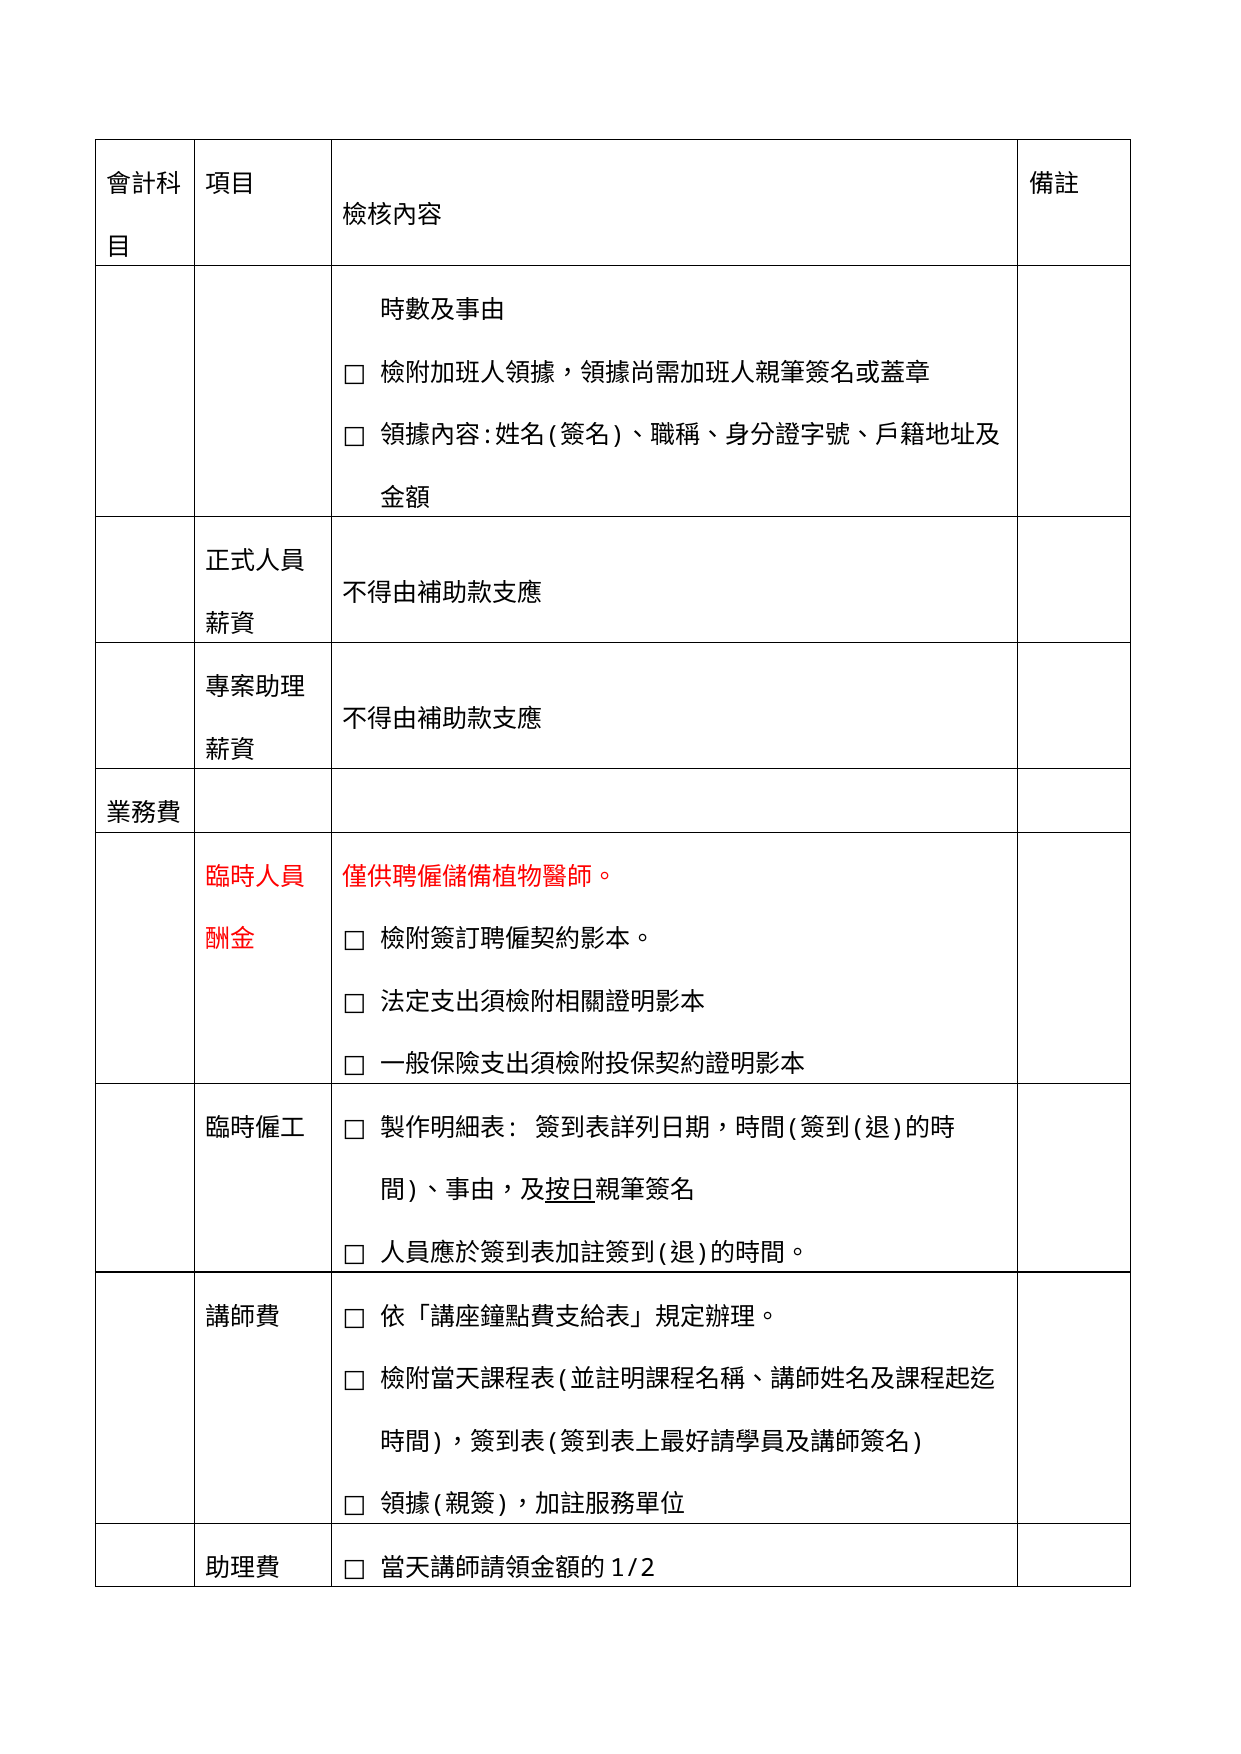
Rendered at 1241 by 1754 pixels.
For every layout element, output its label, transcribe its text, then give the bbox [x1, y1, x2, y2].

table_cell [1018, 769, 1130, 832]
table_cell 助理費 [195, 1524, 331, 1586]
table_cell [96, 517, 194, 642]
table_cell 業務費 [96, 769, 194, 832]
table_header 備註 [1018, 140, 1130, 265]
table_cell [96, 643, 194, 768]
table_cell [1018, 1084, 1130, 1271]
table_cell [1018, 833, 1130, 1083]
table_cell 當天講師請領金額的1/2 檢附當天課程表(並註明課程名稱、助教姓名及課程起迄時間)，簽到表(簽到表上最好請學員及助教簽名) 領據(親簽)，加註服務單位 [332, 1524, 1017, 1586]
table_cell [96, 833, 194, 1083]
table_cell 臨時人員酬金 [195, 833, 331, 1083]
table_cell [195, 266, 331, 516]
table_cell [332, 769, 1017, 832]
table_cell 專案助理薪資 [195, 643, 331, 768]
table_cell [96, 266, 194, 516]
table_cell [96, 1273, 194, 1522]
table_header 檢核內容 [332, 140, 1017, 265]
table_header 會計科目 [96, 140, 194, 265]
table_cell 僅供聘僱儲備植物醫師。 檢附簽訂聘僱契約影本。 法定支出須檢附相關證明影本 一般保險支出須檢附投保契約證明影本 [332, 833, 1017, 1083]
table_cell 不得由補助款支應 [332, 517, 1017, 642]
table_cell [96, 1084, 194, 1271]
table_cell 正式人員薪資 [195, 517, 331, 642]
table_cell 不得由補助款支應 [332, 643, 1017, 768]
table_cell 臨時僱工 [195, 1084, 331, 1271]
table_cell 製作加班明細表:詳列日期，加班時間(刷卡時間)，加班時數及事由 檢附加班人領據，領據尚需加班人親筆簽名或蓋章 領據內容:姓名(簽名)、職稱、身分證字號、戶籍地址及金額 [332, 266, 1017, 516]
table_cell [1018, 517, 1130, 642]
table_cell 依「講座鐘點費支給表」規定辦理。 檢附當天課程表(並註明課程名稱、講師姓名及課程起迄時間)，簽到表(簽到表上最好請學員及講師簽名) 領據(親簽)，加註服務單位 [332, 1273, 1017, 1522]
table_header 項目 [195, 140, 331, 265]
table_cell [1018, 643, 1130, 768]
table_cell [96, 1524, 194, 1586]
table_cell 製作明細表: 簽到表詳列日期，時間(簽到(退)的時間)、事由，及按日親筆簽名 人員應於簽到表加註簽到(退)的時間。 [332, 1084, 1017, 1271]
table_cell [1018, 1273, 1130, 1522]
table_cell [195, 769, 331, 832]
table_cell [1018, 266, 1130, 516]
table_cell 講師費 [195, 1273, 331, 1522]
table_cell [1018, 1524, 1130, 1586]
